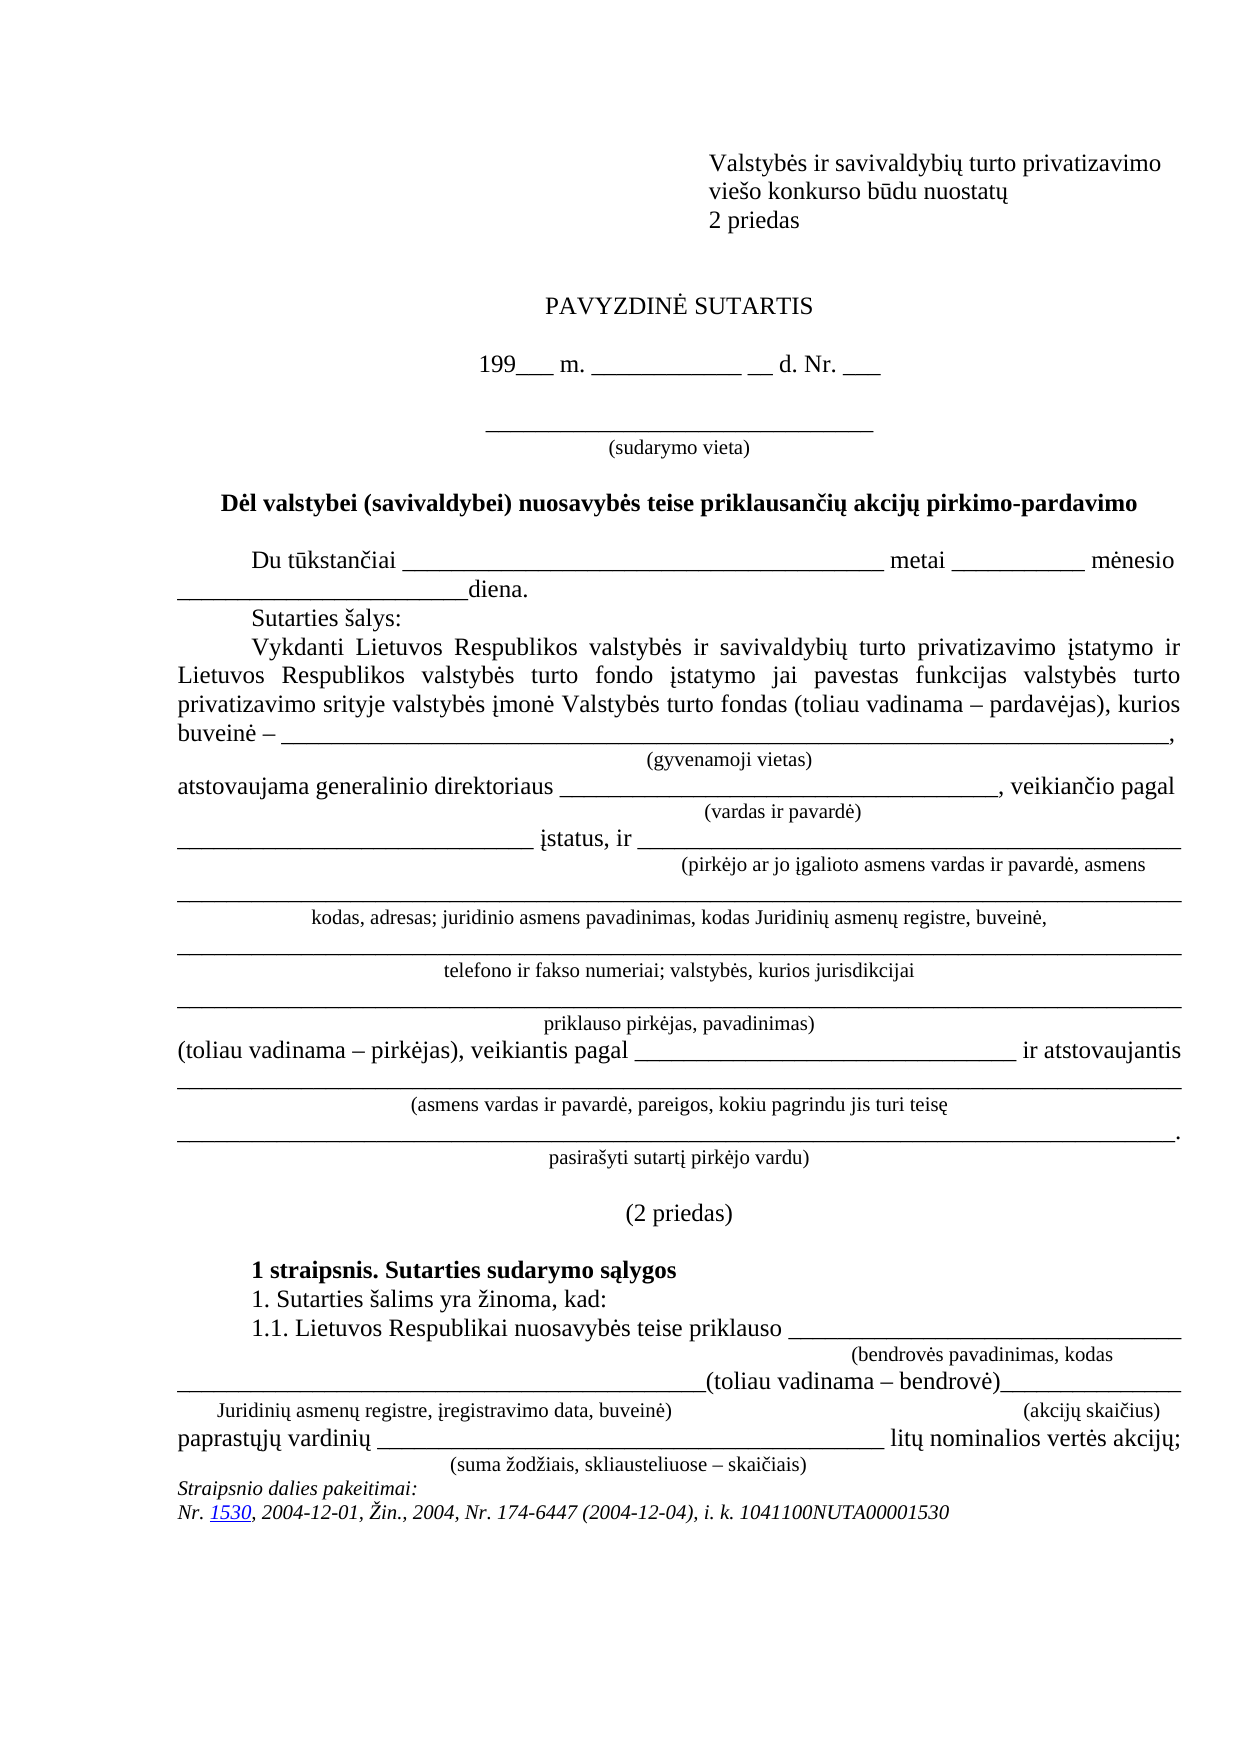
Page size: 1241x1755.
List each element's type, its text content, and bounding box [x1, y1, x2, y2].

text PAVYZDINĖ SUTARTIS [177, 291, 1181, 320]
text 1 straipsnis. Sutarties sudarymo sąlygos [177, 1255, 1181, 1284]
text Nr. 1530, 2004-12-01, Žin., 2004, Nr. 174-6447 (2004-12-04), i. k. 1041100NUTA00001530 [177, 1500, 1181, 1524]
text paprastųjų vardinių litų nominalios vertės akcijų; [177, 1423, 1181, 1452]
text . [177, 1116, 1181, 1145]
text Dėl valstybei (savivaldybei) nuosavybės teise priklausančių akcijų pirkimo-pardavimo [177, 488, 1181, 517]
text (pirkėjo ar jo įgalioto asmens vardas ir pavardė, asmens [177, 852, 1181, 876]
text diena. [177, 574, 1181, 603]
text pasirašyti sutartį pirkėjo vardu) [177, 1145, 1181, 1169]
text (gyvenamoji vietas) [177, 747, 1181, 771]
text Du tūkstančiai metai mėnesio [177, 545, 1181, 574]
text Vykdanti Lietuvos Respublikos valstybės ir savivaldybių turto privatizavimo įstatymo ir Lietuvos Respublikos valstybės turto fondo įstatymo jai pavestas funkcijas valstybės turto privatizavimo srityje valstybės įmonė Valstybės turto fondas (toliau vadinama – pardavėjas), kurios buveinė – , [177, 632, 1181, 747]
text kodas, adresas; juridinio asmens pavadinimas, kodas Juridinių asmenų registre, buveinė, [177, 905, 1181, 929]
text Straipsnio dalies pakeitimai: [177, 1476, 1181, 1500]
text (toliau vadinama – pirkėjas), veikiantis pagal ir atstovaujantis [177, 1035, 1181, 1063]
text 2 priedas [177, 205, 1181, 234]
text (asmens vardas ir pavardė, pareigos, kokiu pagrindu jis turi teisę [177, 1092, 1181, 1116]
text įstatus, ir [177, 823, 1181, 852]
text Sutarties šalys: [177, 603, 1181, 632]
text (sudarymo vieta) [177, 435, 1181, 459]
text (vardas ir pavardė) [177, 799, 1181, 823]
text Juridinių asmenų registre, įregistravimo data, buveinė) (akcijų skaičius) [177, 1394, 1181, 1423]
text _______________________________ [177, 406, 1181, 435]
text Valstybės ir savivaldybių turto privatizavimo [177, 148, 1181, 176]
text (bendrovės pavadinimas, kodas [177, 1342, 1181, 1366]
text 1.1. Lietuvos Respublikai nuosavybės teise priklauso [177, 1313, 1181, 1342]
text 199___ m. ____________ __ d. Nr. ___ [177, 349, 1181, 378]
text 1. Sutarties šalims yra žinoma, kad: [177, 1284, 1181, 1313]
text (suma žodžiais, skliausteliuose – skaičiais) [177, 1452, 1181, 1476]
text priklauso pirkėjas, pavadinimas) [177, 1011, 1181, 1035]
text (2 priedas) [177, 1198, 1181, 1227]
text viešo konkurso būdu nuostatų [177, 176, 1181, 205]
text (toliau vadinama – bendrovė) [177, 1366, 1181, 1394]
text telefono ir fakso numeriai; valstybės, kurios jurisdikcijai [177, 958, 1181, 982]
text atstovaujama generalinio direktoriaus , veikiančio pagal [177, 771, 1181, 799]
